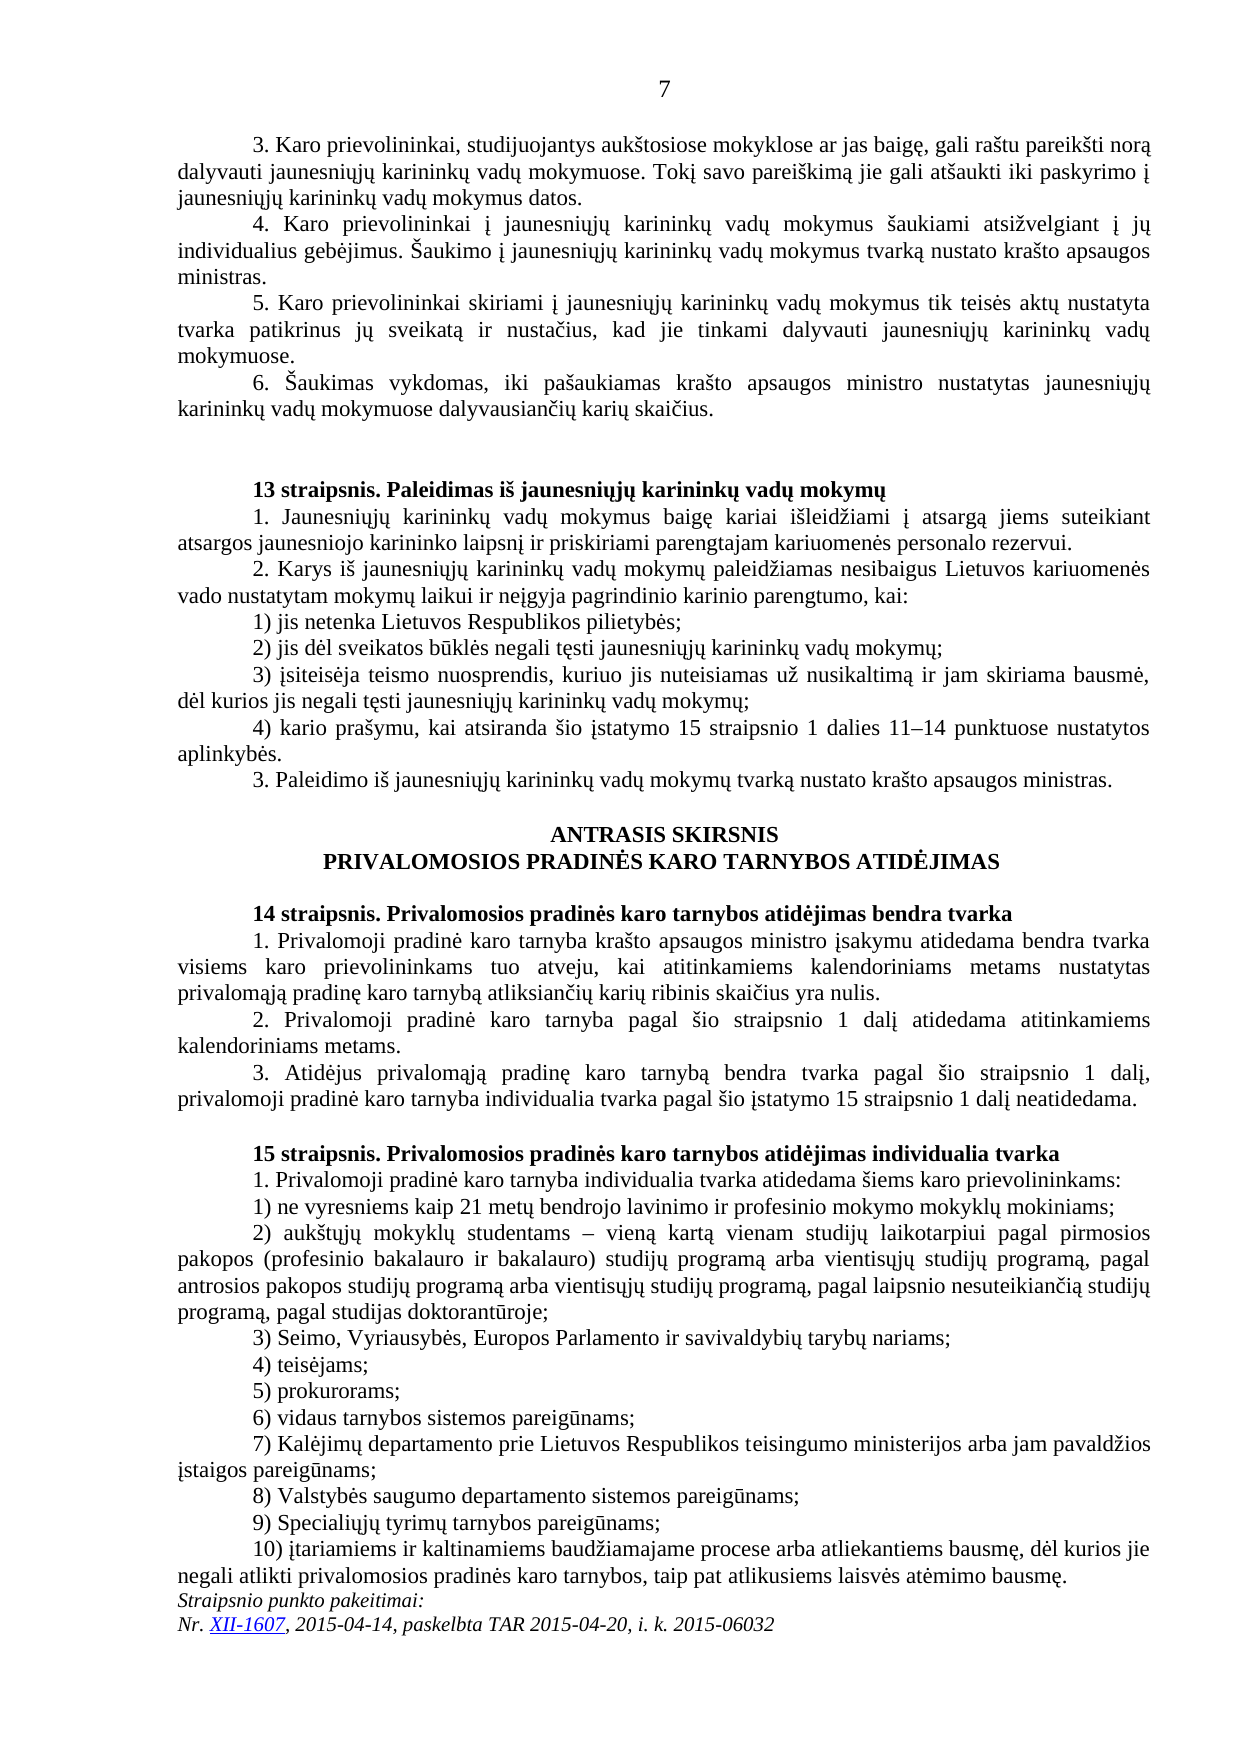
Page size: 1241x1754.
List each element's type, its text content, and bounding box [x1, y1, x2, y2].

text 2. Karys iš jaunesniųjų karininkų vadų mokymų paleidžiamas nesibaigus Lietuvos kariuomenės vado nustatytam mokymų laikui ir neįgyja pagrindinio karinio parengtumo, kai: [177, 555, 1152, 608]
text 2) jis dėl sveikatos būklės negali tęsti jaunesniųjų karininkų vadų mokymų; [177, 634, 1152, 661]
text 3. Atidėjus privalomąją pradinę karo tarnybą bendra tvarka pagal šio straipsnio 1 dalį, privalomoji pradinė karo tarnyba individualia tvarka pagal šio įstatymo 15 straipsnio 1 dalį neatidedama. [177, 1058, 1152, 1111]
text ANTRASIS SKIRSNIS [177, 821, 1152, 848]
text 3) Seimo, Vyriausybės, Europos Parlamento ir savivaldybių tarybų nariams; [177, 1324, 1152, 1351]
text 14 straipsnis. Privalomosios pradinės karo tarnybos atidėjimas bendra tvarka [177, 900, 1152, 927]
text PRIVALOMOSIOS PRADINĖS KARO TARNYBOS ATIDĖJIMAS [177, 848, 1152, 874]
text 4) kario prašymu, kai atsiranda šio įstatymo 15 straipsnio 1 dalies 11–14 punktuose nustatytos aplinkybės. [177, 713, 1152, 766]
text Straipsnio punkto pakeitimai: [177, 1588, 1152, 1612]
text 13 straipsnis. Paleidimas iš jaunesniųjų karininkų vadų mokymų [177, 476, 1152, 503]
text Nr. XII-1607, 2015-04-14, paskelbta TAR 2015-04-20, i. k. 2015-06032 [177, 1612, 1152, 1636]
text 8) Valstybės saugumo departamento sistemos pareigūnams; [177, 1483, 1152, 1509]
text 2) aukštųjų mokyklų studentams – vieną kartą vienam studijų laikotarpiui pagal pirmosios pakopos (profesinio bakalauro ir bakalauro) studijų programą arba vientisųjų studijų programą, pagal antrosios pakopos studijų programą arba vientisųjų studijų programą, pagal laipsnio nesuteikiančią studijų programą, pagal studijas doktorantūroje; [177, 1219, 1152, 1324]
text 4. Karo prievolininkai į jaunesniųjų karininkų vadų mokymus šaukiami atsižvelgiant į jų individualius gebėjimus. Šaukimo į jaunesniųjų karininkų vadų mokymus tvarką nustato krašto apsaugos ministras. [177, 210, 1152, 289]
text 1. Privalomoji pradinė karo tarnyba individualia tvarka atidedama šiems karo prievolininkams: [177, 1166, 1152, 1193]
text 3. Paleidimo iš jaunesniųjų karininkų vadų mokymų tvarką nustato krašto apsaugos ministras. [177, 766, 1152, 793]
text 15 straipsnis. Privalomosios pradinės karo tarnybos atidėjimas individualia tvarka [252, 1140, 1152, 1166]
text 1. Jaunesniųjų karininkų vadų mokymus baigę kariai išleidžiami į atsargą jiems suteikiant atsargos jaunesniojo karininko laipsnį ir priskiriami parengtajam kariuomenės personalo rezervui. [177, 503, 1152, 555]
text 5. Karo prievolininkai skiriami į jaunesniųjų karininkų vadų mokymus tik teisės aktų nustatyta tvarka patikrinus jų sveikatą ir nustačius, kad jie tinkami dalyvauti jaunesniųjų karininkų vadų mokymuose. [177, 289, 1152, 368]
text 5) prokurorams; [177, 1377, 1152, 1403]
text 4) teisėjams; [177, 1351, 1152, 1377]
text 3. Karo prievolininkai, studijuojantys aukštosiose mokyklose ar jas baigę, gali raštu pareikšti norą dalyvauti jaunesniųjų karininkų vadų mokymuose. Tokį savo pareiškimą jie gali atšaukti iki paskyrimo į jaunesniųjų karininkų vadų mokymus datos. [177, 131, 1152, 210]
text 1) jis netenka Lietuvos Respublikos pilietybės; [177, 608, 1152, 634]
text 3) įsiteisėja teismo nuosprendis, kuriuo jis nuteisiamas už nusikaltimą ir jam skiriama bausmė, dėl kurios jis negali tęsti jaunesniųjų karininkų vadų mokymų; [177, 661, 1152, 713]
text 1. Privalomoji pradinė karo tarnyba krašto apsaugos ministro įsakymu atidedama bendra tvarka visiems karo prievolininkams tuo atveju, kai atitinkamiems kalendoriniams metams nustatytas privalomąją pradinę karo tarnybą atliksiančių karių ribinis skaičius yra nulis. [177, 927, 1152, 1006]
text 10) įtariamiems ir kaltinamiems baudžiamajame procese arba atliekantiems bausmę, dėl kurios jie negali atlikti privalomosios pradinės karo tarnybos, taip pat atlikusiems laisvės atėmimo bausmę. [177, 1535, 1152, 1588]
text 6. Šaukimas vykdomas, iki pašaukiamas krašto apsaugos ministro nustatytas jaunesniųjų karininkų vadų mokymuose dalyvausiančių karių skaičius. [177, 368, 1152, 421]
text 9) Specialiųjų tyrimų tarnybos pareigūnams; [177, 1509, 1152, 1535]
text 6) vidaus tarnybos sistemos pareigūnams; [177, 1403, 1152, 1430]
text 1) ne vyresniems kaip 21 metų bendrojo lavinimo ir profesinio mokymo mokyklų mokiniams; [177, 1193, 1152, 1219]
text 2. Privalomoji pradinė karo tarnyba pagal šio straipsnio 1 dalį atidedama atitinkamiems kalendoriniams metams. [177, 1006, 1152, 1058]
text 7) Kalėjimų departamento prie Lietuvos Respublikos teisingumo ministerijos arba jam pavaldžios įstaigos pareigūnams; [177, 1430, 1152, 1483]
